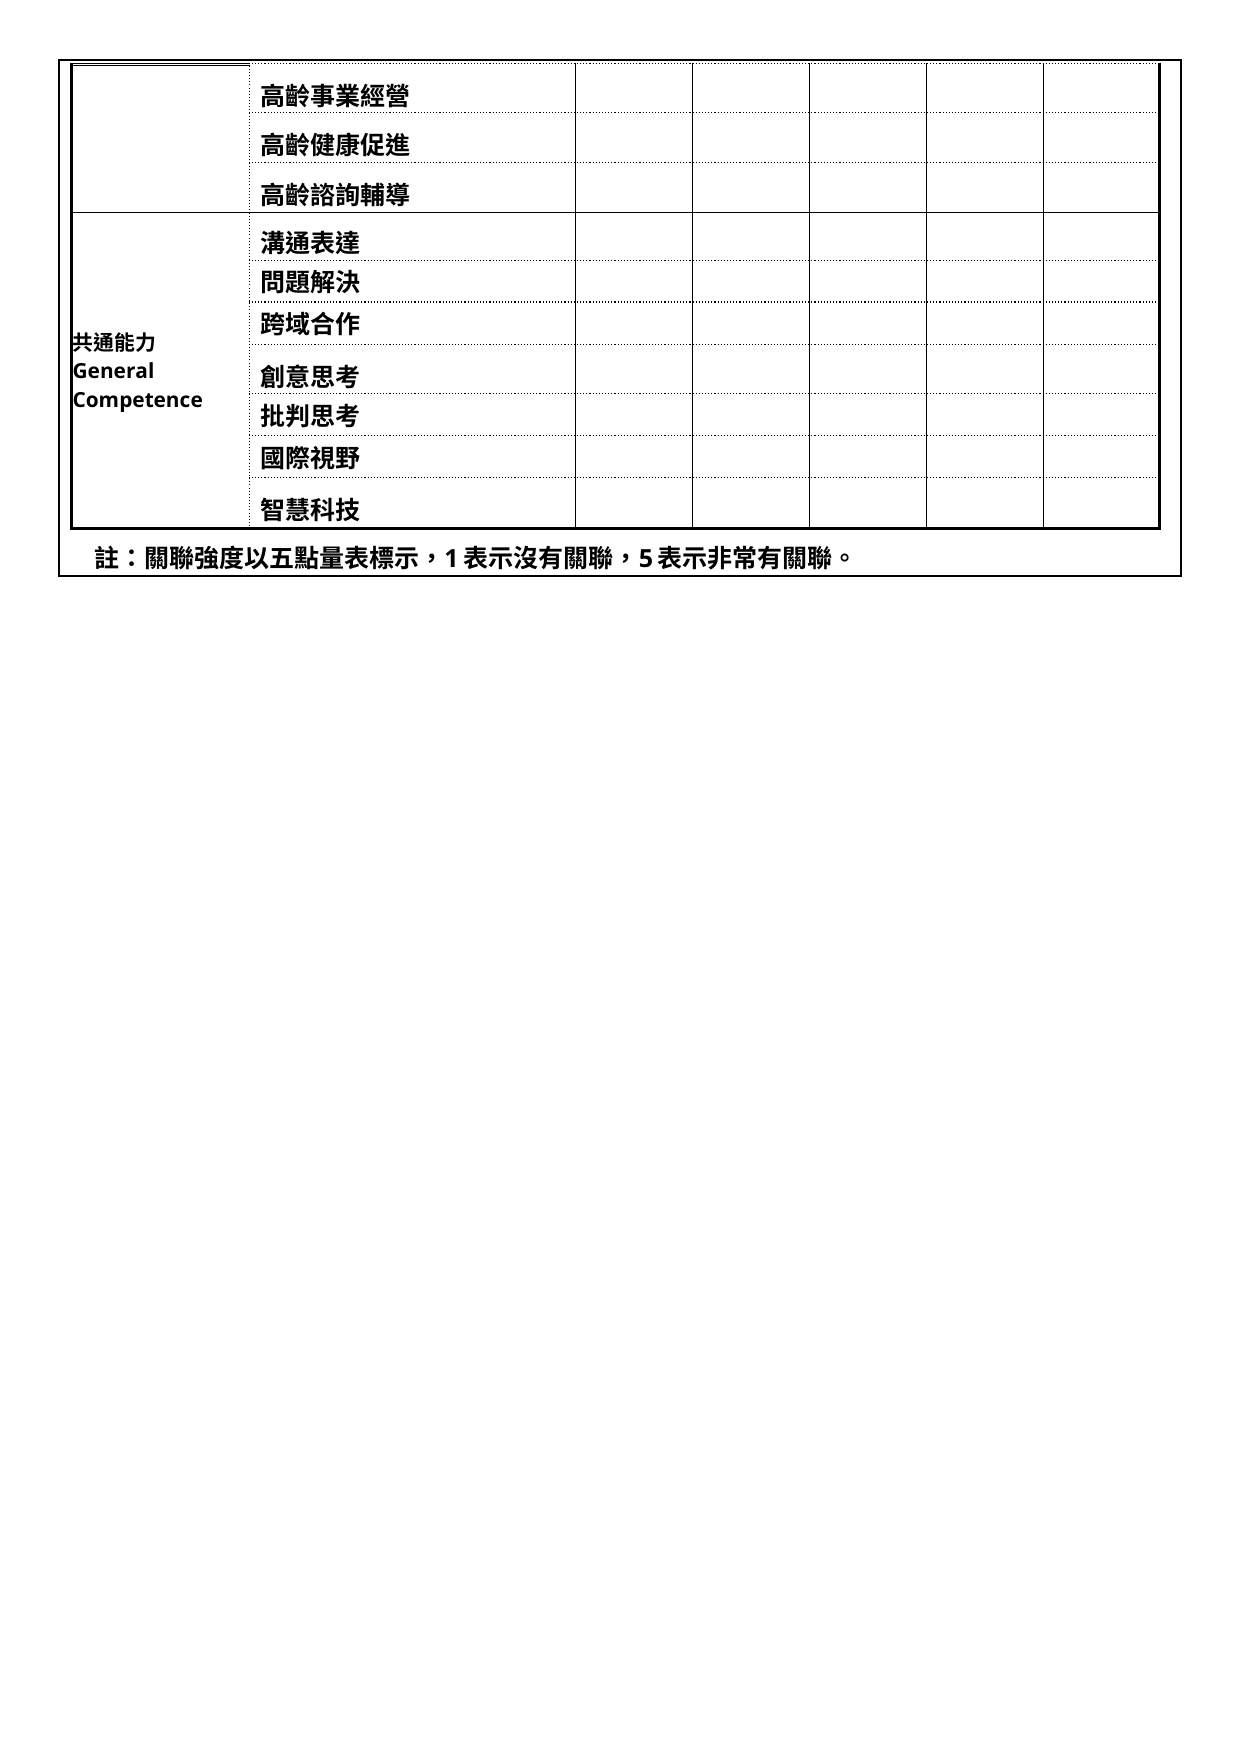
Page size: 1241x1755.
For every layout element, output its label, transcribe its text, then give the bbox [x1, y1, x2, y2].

table_cell [576, 162, 692, 212]
table_cell [927, 162, 1043, 212]
table_cell [927, 301, 1043, 343]
table_cell [1044, 344, 1158, 393]
table_cell [810, 477, 926, 527]
table_cell [693, 393, 809, 435]
table_cell [576, 260, 692, 301]
table_cell [810, 213, 926, 259]
table_cell [693, 260, 809, 301]
table_cell [810, 112, 926, 162]
table_cell [693, 162, 809, 212]
table_cell [1044, 477, 1158, 527]
table_cell 註：關聯強度以五點量表標示，1表示沒有關聯，5表示非常有關聯。 [60, 61, 1180, 575]
table_cell [576, 344, 692, 393]
table_cell [927, 112, 1043, 162]
table_cell [693, 301, 809, 343]
table_cell [576, 213, 692, 259]
table_cell [810, 344, 926, 393]
table_cell [927, 213, 1043, 259]
table_cell [927, 393, 1043, 435]
table_cell 國際視野 [249, 435, 575, 477]
table_cell [1044, 301, 1158, 343]
table_cell 溝通表達 [249, 213, 575, 259]
table_cell [810, 162, 926, 212]
table_cell [576, 435, 692, 477]
table_cell [576, 477, 692, 527]
table_cell 創意思考 [249, 344, 575, 393]
table_cell 高齡健康促進 [249, 112, 575, 162]
table_cell [1044, 63, 1158, 112]
table_cell [1044, 435, 1158, 477]
table_cell [693, 435, 809, 477]
table_cell [927, 435, 1043, 477]
table_cell 批判思考 [249, 393, 575, 435]
table_cell 高齡事業經營 [249, 63, 575, 112]
table_cell [810, 63, 926, 112]
table_cell [810, 435, 926, 477]
table_cell [927, 344, 1043, 393]
table_cell 智慧科技 [249, 477, 575, 527]
table_cell 跨域合作 [249, 301, 575, 343]
table_cell [73, 66, 249, 212]
table_cell [810, 393, 926, 435]
table_cell [927, 477, 1043, 527]
table_cell [693, 112, 809, 162]
table_cell [810, 260, 926, 301]
table_cell 高齡諮詢輔導 [249, 162, 575, 212]
table_cell [576, 393, 692, 435]
table_cell [1044, 112, 1158, 162]
table_cell [693, 213, 809, 259]
table_cell [1044, 213, 1158, 259]
table_cell [1044, 260, 1158, 301]
table_cell 共通能力 General Competence [73, 213, 249, 527]
table_cell [693, 477, 809, 527]
table_cell [576, 63, 692, 112]
table_cell 問題解決 [249, 260, 575, 301]
table_cell [927, 63, 1043, 112]
table_cell [693, 63, 809, 112]
table_cell [576, 301, 692, 343]
table_cell [810, 301, 926, 343]
table_cell [927, 260, 1043, 301]
table_cell [576, 112, 692, 162]
table_cell [1044, 162, 1158, 212]
table_cell [693, 344, 809, 393]
table_cell [1044, 393, 1158, 435]
